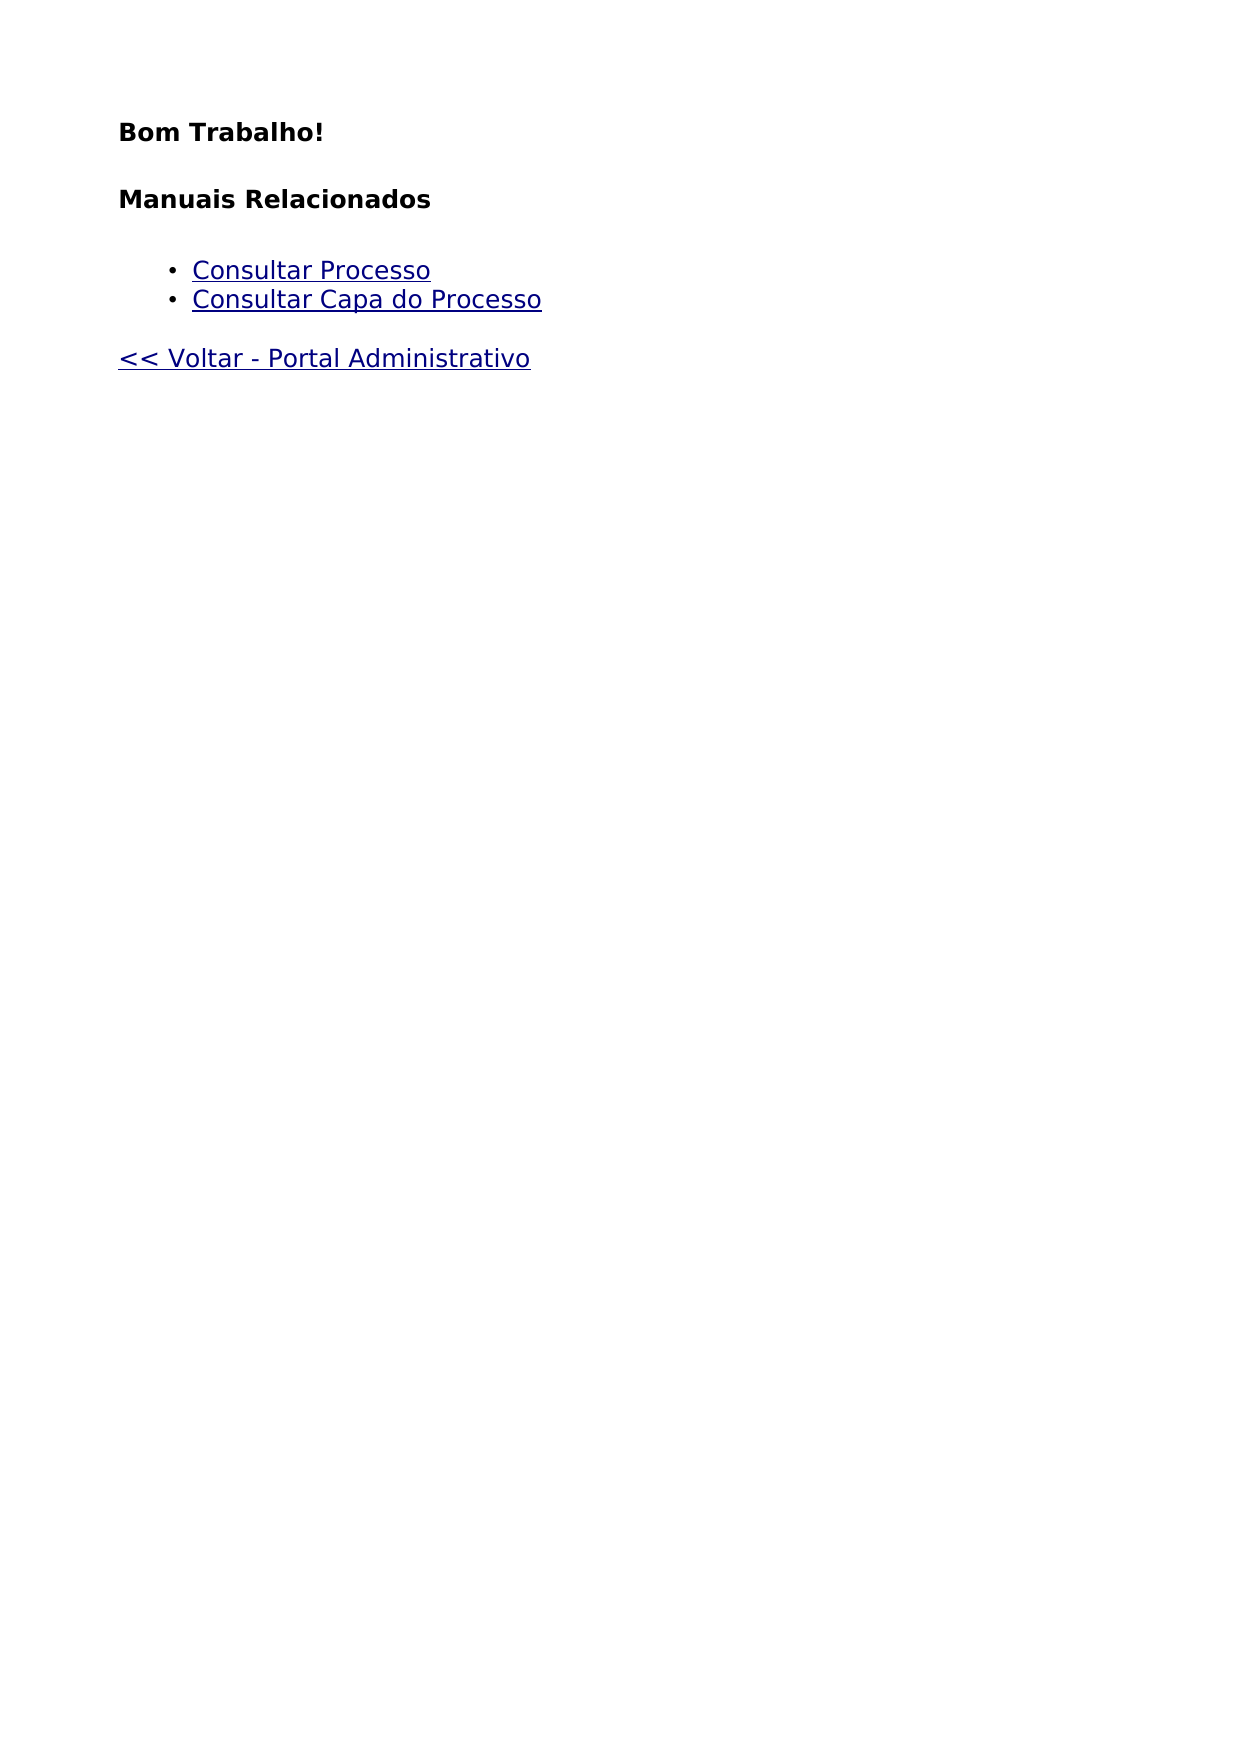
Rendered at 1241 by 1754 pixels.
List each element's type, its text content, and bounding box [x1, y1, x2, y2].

text Bom Trabalho! [118, 118, 1122, 147]
text << Voltar - Portal Administrativo [118, 344, 1122, 373]
subtitle Manuais Relacionados [118, 185, 1122, 214]
list Consultar Processo [177, 256, 1122, 285]
list Consultar Capa do Processo [177, 285, 1122, 314]
